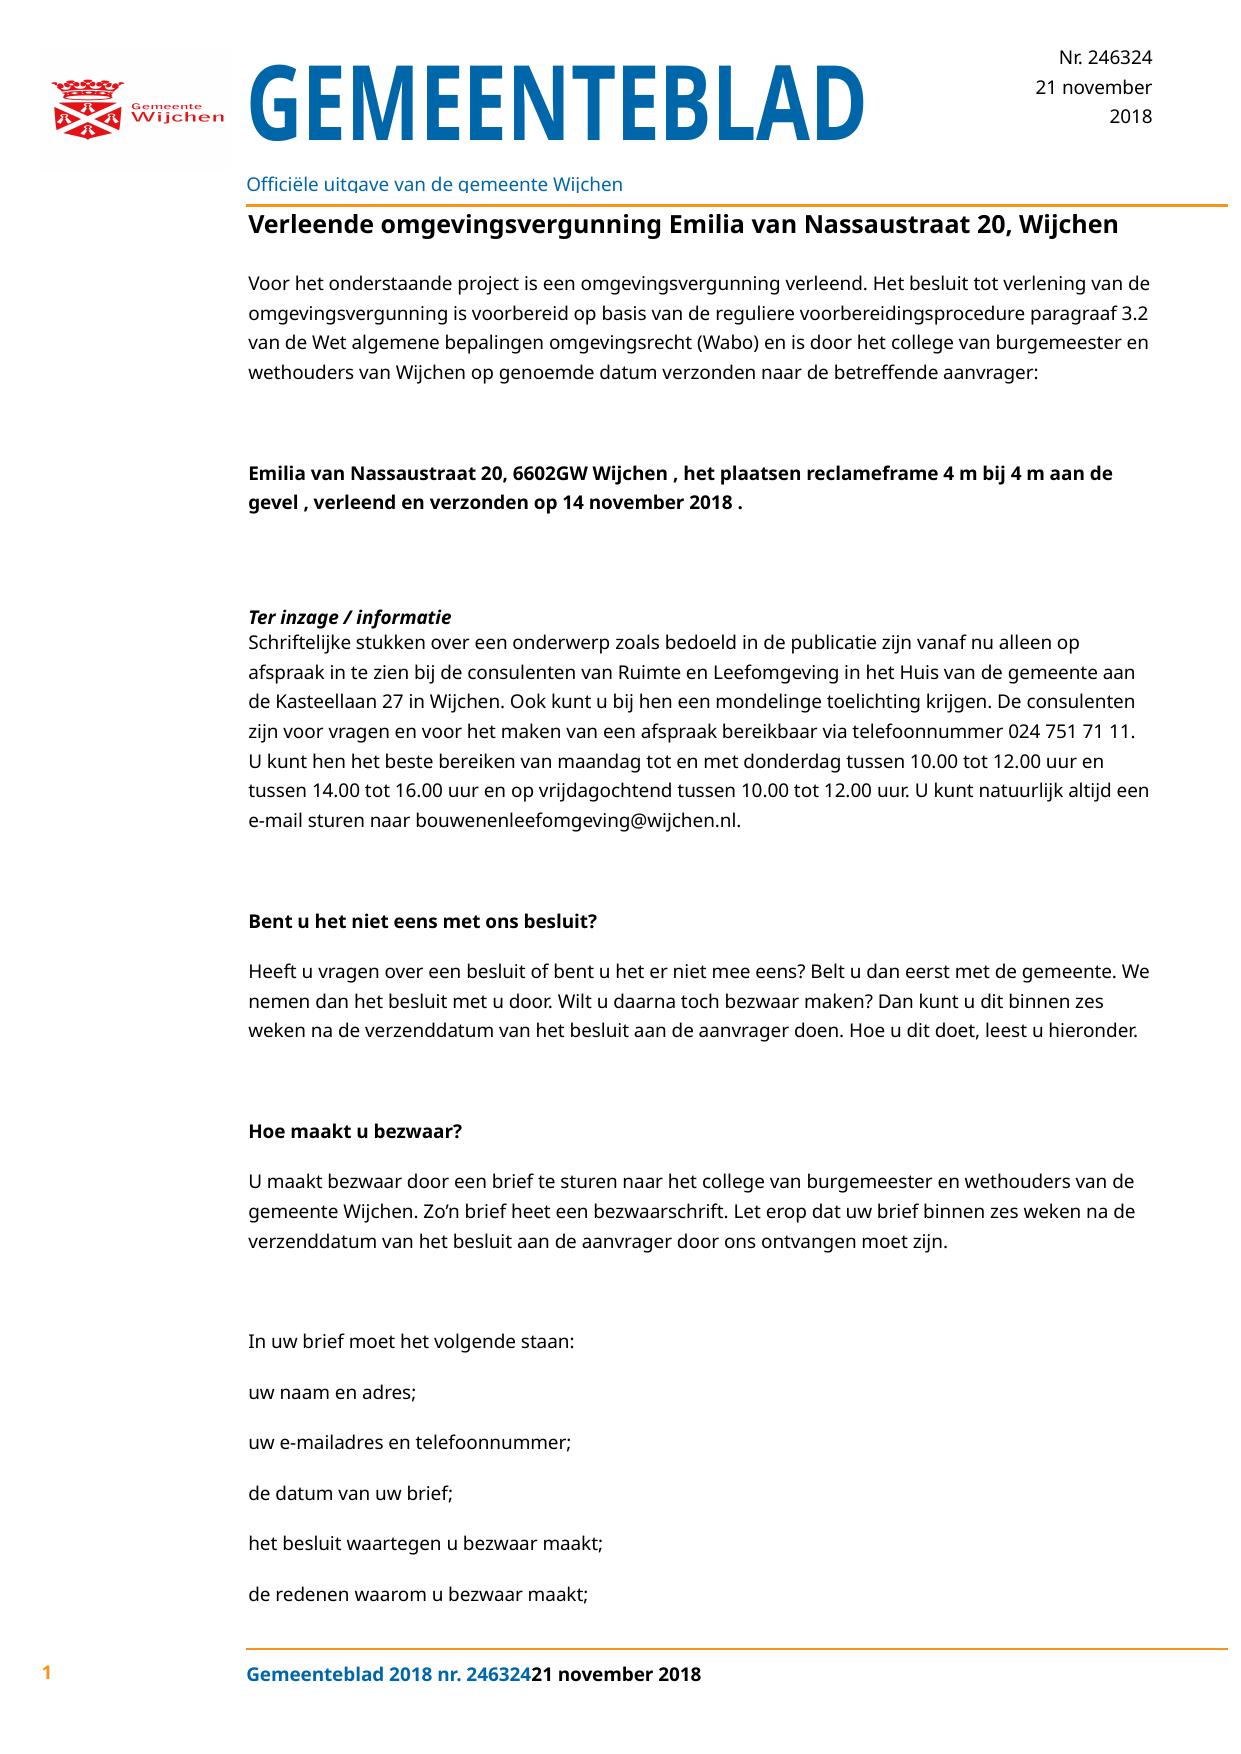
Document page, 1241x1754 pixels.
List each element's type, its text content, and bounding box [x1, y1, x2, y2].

text In uw brief moet het volgende staan: [248, 1329, 1152, 1354]
text het besluit waartegen u bezwaar maakt; [248, 1530, 1152, 1556]
text Verleende omgevingsvergunning Emilia van Nassaustraat 20, Wijchen [248, 207, 1152, 241]
text de datum van uw brief; [248, 1480, 1152, 1506]
text uw e-mailadres en telefoonnummer; [248, 1429, 1152, 1455]
text U maakt bezwaar door een brief te sturen naar het college van burgemeester en wethouders van de gemeente Wijchen. Zo’n brief heet een bezwaarschrift. Let erop dat uw brief binnen zes weken na de verzenddatum van het besluit aan de aanvrager door ons ontvangen moet zijn. [248, 1169, 1152, 1254]
text Bent u het niet eens met ons besluit? [248, 908, 1152, 934]
text Voor het onderstaande project is een omgevingsvergunning verleend. Het besluit tot verlening van de omgevingsvergunning is voorbereid op basis van de reguliere voorbereidingsprocedure paragraaf 3.2 van de Wet algemene bepalingen omgevingsrecht (Wabo) en is door het college van burgemeester en wethouders van Wijchen op genoemde datum verzonden naar de betreffende aanvrager: [248, 270, 1152, 385]
text Hoe maakt u bezwaar? [248, 1118, 1152, 1144]
text Schriftelijke stukken over een onderwerp zoals bedoeld in de publicatie zijn vanaf nu alleen op afspraak in te zien bij de consulenten van Ruimte en Leefomgeving in het Huis van de gemeente aan de Kasteellaan 27 in Wijchen. Ook kunt u bij hen een mondelinge toelichting krijgen. De consulenten zijn voor vragen en voor het maken van een afspraak bereikbaar via telefoonnummer 024 751 71 11. U kunt hen het beste bereiken van maandag tot en met donderdag tussen 10.00 tot 12.00 uur en tussen 14.00 tot 16.00 uur en op vrijdagochtend tussen 10.00 tot 12.00 uur. U kunt natuurlijk altijd een e-mail sturen naar bouwenenleefomgeving@wijchen.nl. [248, 629, 1152, 833]
text Heeft u vragen over een besluit of bent u het er niet mee eens? Belt u dan eerst met de gemeente. We nemen dan het besluit met u door. Wilt u daarna toch bezwaar maken? Dan kunt u dit binnen zes weken na de verzenddatum van het besluit aan de aanvrager doen. Hoe u dit doet, leest u hieronder. [248, 958, 1152, 1043]
text Emilia van Nassaustraat 20, 6602GW Wijchen , het plaatsen reclameframe 4 m bij 4 m aan de gevel , verleend en verzonden op 14 november 2018 . [248, 460, 1152, 515]
text Ter inzage / informatie [248, 604, 1152, 629]
picture [41, 47, 231, 172]
text uw naam en adres; [248, 1379, 1152, 1405]
text de redenen waarom u bezwaar maakt; [248, 1581, 1152, 1607]
